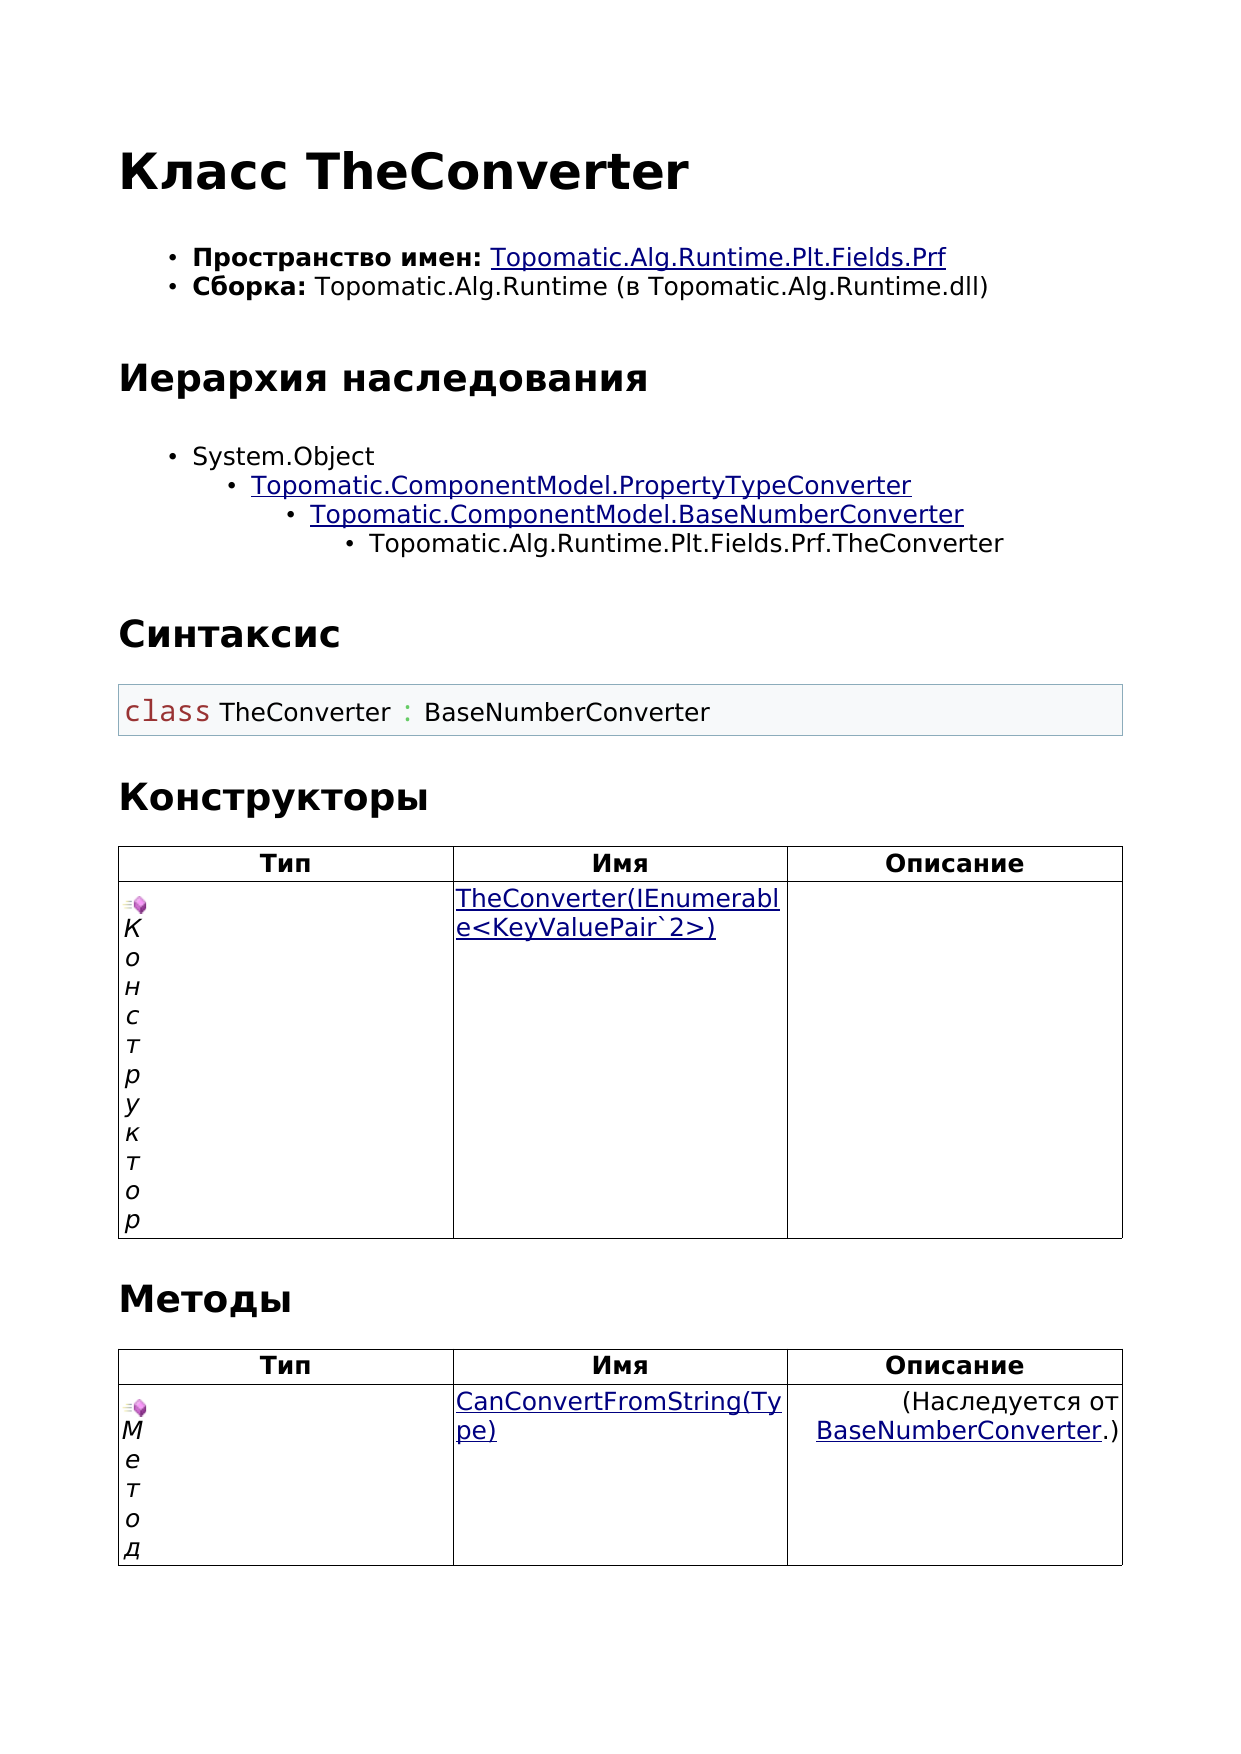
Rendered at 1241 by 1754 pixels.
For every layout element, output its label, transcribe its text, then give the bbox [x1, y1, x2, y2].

table_header Тип [119, 1350, 453, 1384]
subtitle Методы [118, 1278, 1122, 1321]
list Сборка: Topomatic.Alg.Runtime (в Topomatic.Alg.Runtime.dll) [177, 272, 1122, 302]
list Пространство имен: Topomatic.Alg.Runtime.Plt.Fields.Prf [177, 243, 1122, 272]
picture [121, 1399, 147, 1417]
subtitle Класс TheConverter [118, 143, 1122, 201]
list Topomatic.Alg.Runtime.Plt.Fields.Prf.TheConverter [354, 529, 1122, 558]
table_header Тип [119, 847, 453, 881]
table_header Описание [788, 1350, 1122, 1384]
list System.Object [177, 442, 1122, 471]
table_cell TheConverter(IEnumerable<KeyValuePair`2>) [454, 882, 787, 1238]
table_header Имя [454, 1350, 787, 1384]
table_header class TheConverter : BaseNumberConverter [119, 685, 1122, 735]
list Topomatic.ComponentModel.BaseNumberConverter [295, 500, 1122, 529]
table_cell [119, 882, 453, 1238]
table_cell (Наследуется от BaseNumberConverter.) [788, 1385, 1122, 1565]
subtitle Конструкторы [118, 775, 1122, 819]
table_cell [788, 882, 1122, 1238]
subtitle Иерархия наследования [118, 356, 1122, 400]
table_cell [119, 1385, 453, 1565]
list Topomatic.ComponentModel.PropertyTypeConverter [236, 471, 1122, 500]
table_header Имя [454, 847, 787, 881]
picture [121, 896, 147, 914]
table_cell CanConvertFromString(Type) [454, 1385, 787, 1565]
subtitle Синтаксис [118, 613, 1122, 657]
table_header Описание [788, 847, 1122, 881]
